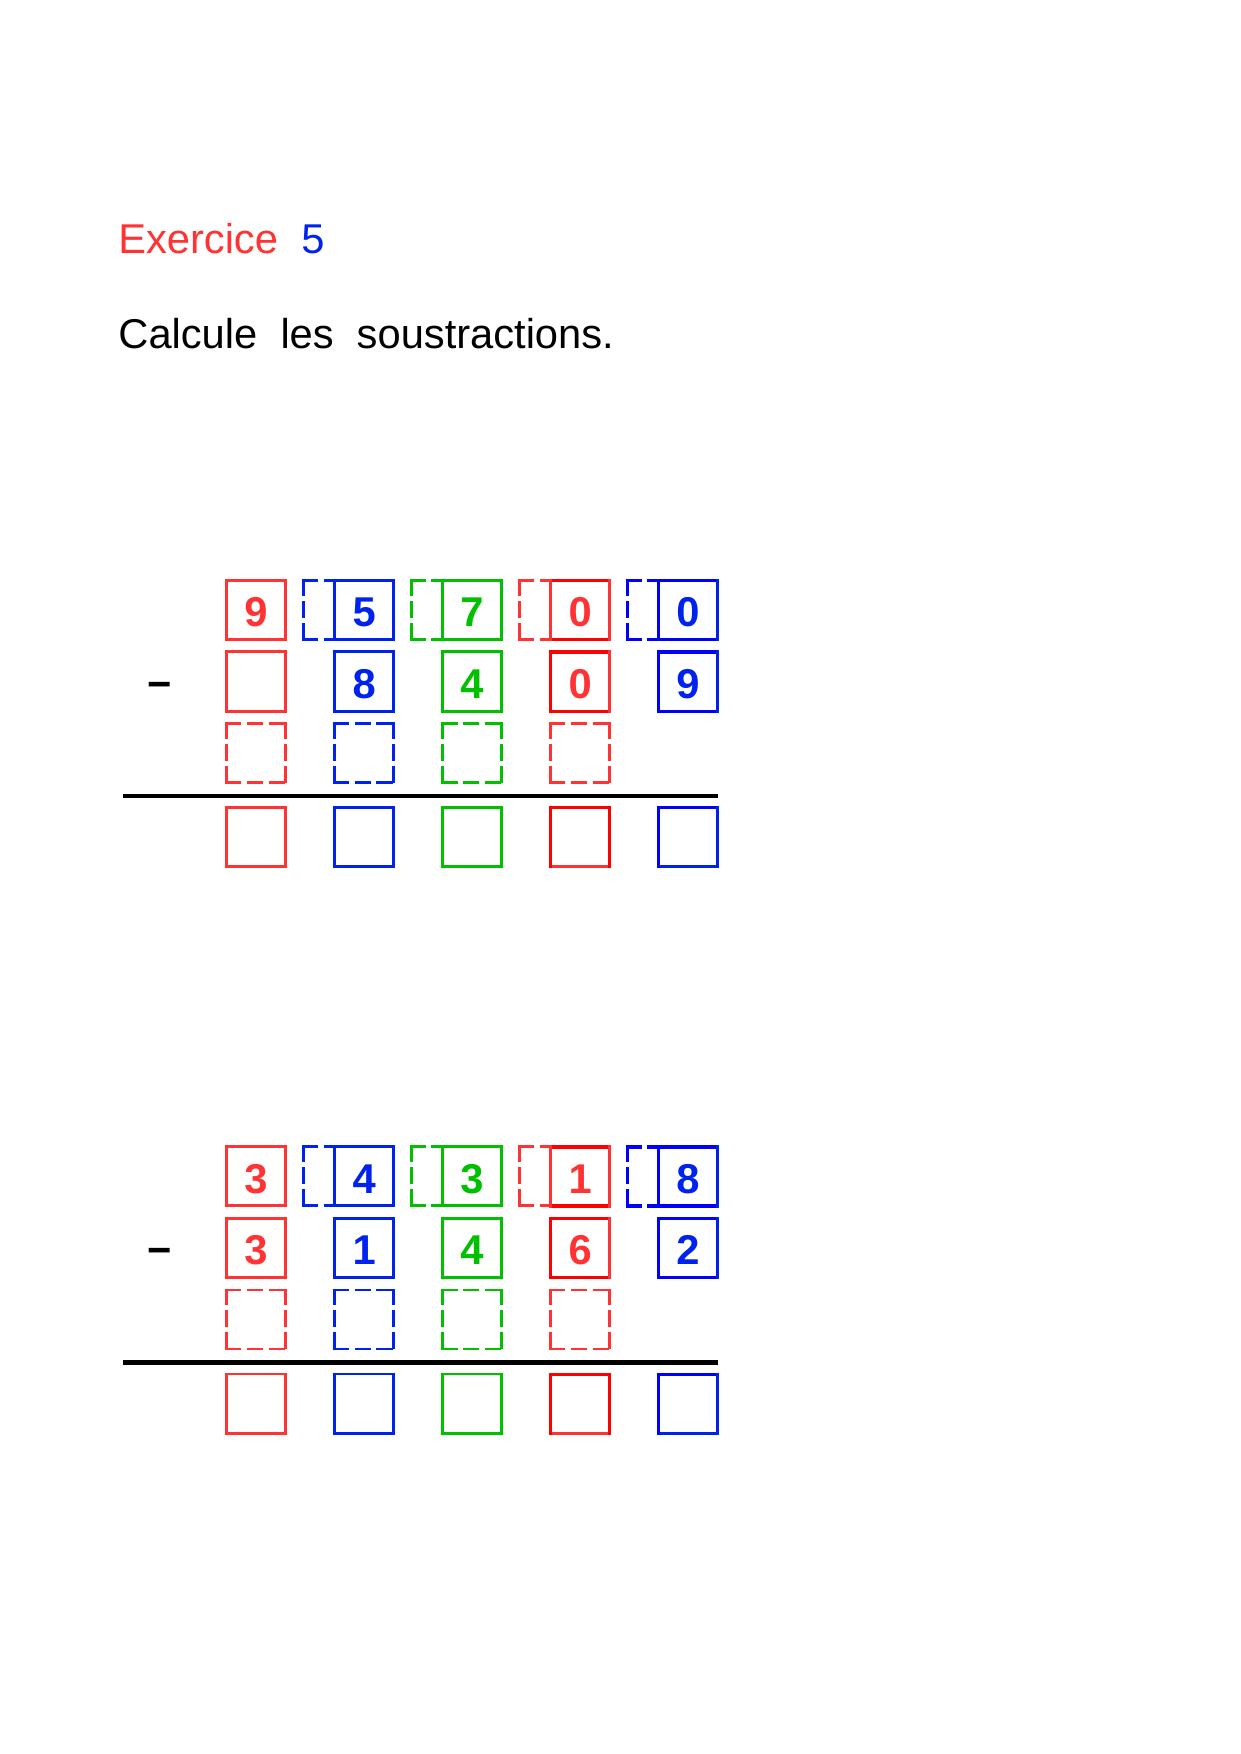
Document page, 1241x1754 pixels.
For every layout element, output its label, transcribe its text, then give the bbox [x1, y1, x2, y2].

table_cell [501, 781, 519, 787]
table_header [658, 1133, 717, 1145]
table_cell [411, 579, 441, 638]
table_cell [609, 1365, 627, 1372]
table_cell [627, 1432, 658, 1455]
table_header [609, 566, 627, 579]
table_cell [411, 1373, 441, 1432]
table_cell [627, 1204, 658, 1217]
table_cell [501, 1365, 519, 1372]
table_cell [444, 1375, 500, 1432]
table_cell [718, 1348, 794, 1354]
table_cell [442, 1279, 501, 1288]
table_cell [442, 641, 501, 650]
table_cell [501, 1348, 519, 1354]
table_cell [123, 638, 195, 650]
table_cell 3 [228, 1220, 284, 1276]
table_cell [442, 1289, 501, 1347]
table_cell [334, 1435, 393, 1455]
table_cell [285, 1354, 303, 1360]
table_cell [609, 781, 627, 787]
table_cell [609, 865, 627, 889]
table_cell [303, 638, 334, 650]
table_cell [442, 781, 501, 787]
table_cell [303, 798, 334, 806]
table_cell [718, 638, 794, 650]
table_cell 4 [444, 1220, 500, 1276]
table_cell [519, 710, 550, 722]
table_cell [519, 1432, 550, 1455]
table_cell [195, 1204, 226, 1217]
table_cell [658, 713, 717, 722]
table_cell [519, 865, 550, 889]
table_cell [609, 1432, 627, 1455]
table_header [718, 566, 794, 579]
table_header [226, 1133, 285, 1145]
table_cell [226, 798, 285, 806]
table_header [118, 566, 123, 579]
table_cell [303, 781, 334, 787]
table_cell [442, 713, 501, 722]
table_cell [411, 1289, 442, 1347]
table_cell [611, 1145, 627, 1204]
table_cell [226, 722, 285, 781]
table_cell [123, 787, 195, 793]
table_header [442, 566, 501, 579]
table_cell [609, 710, 627, 722]
table_header [794, 566, 1157, 889]
table_cell [411, 1348, 442, 1354]
table_cell [393, 710, 411, 722]
table_cell [718, 722, 794, 781]
text Exercice 5 [118, 214, 1122, 262]
table_cell [609, 722, 627, 781]
table_header [442, 1133, 501, 1145]
table_cell [287, 650, 303, 709]
table_cell [519, 1289, 550, 1347]
table_cell [226, 1289, 285, 1347]
table_cell 3 [444, 1148, 500, 1204]
table_cell [411, 650, 441, 709]
table_cell 0 [552, 582, 608, 638]
table_cell [503, 1217, 519, 1276]
table_cell [609, 638, 627, 650]
table_cell [123, 1373, 195, 1432]
table_cell [442, 1348, 501, 1354]
table_cell [395, 650, 411, 709]
table_cell [393, 1289, 411, 1347]
table_cell [334, 787, 393, 793]
table_cell [303, 806, 333, 865]
table_cell [195, 1145, 225, 1204]
table_cell [411, 638, 442, 650]
table_cell [609, 1276, 627, 1288]
table_cell [718, 787, 794, 793]
table_cell [718, 1360, 794, 1372]
table_cell [123, 1348, 195, 1354]
table_cell [285, 638, 303, 650]
table_cell [503, 579, 519, 638]
table_cell [334, 713, 393, 722]
table_cell [195, 787, 226, 793]
text Calcule les soustractions. [118, 310, 1122, 358]
table_cell [285, 1348, 303, 1354]
table_cell [550, 1289, 609, 1347]
table_cell [519, 1348, 550, 1354]
table_header [123, 566, 195, 579]
table_cell [123, 1276, 195, 1288]
table_cell [718, 781, 794, 787]
table_cell [334, 798, 393, 806]
table_cell 8 [336, 653, 392, 709]
table_cell [285, 722, 303, 781]
table_cell [442, 1365, 501, 1372]
table_cell 6 [552, 1220, 608, 1276]
table_cell [611, 1373, 627, 1432]
table_cell [519, 1354, 550, 1360]
table_cell [658, 1365, 717, 1372]
table_cell [501, 638, 519, 650]
table_header [226, 566, 285, 579]
table_cell [550, 781, 609, 787]
table_cell [658, 787, 717, 793]
table_cell [442, 722, 501, 781]
table_cell [303, 1354, 334, 1360]
table_cell [627, 638, 658, 650]
table_cell [718, 1289, 794, 1347]
table_cell [303, 1365, 334, 1372]
table_cell [195, 865, 226, 889]
table_cell [519, 1276, 550, 1288]
table_header [501, 566, 519, 579]
table_cell [442, 868, 501, 889]
table_cell [303, 1432, 334, 1455]
table_cell [442, 1354, 501, 1360]
table_cell [226, 641, 285, 650]
table_header [411, 1133, 442, 1145]
table_cell [658, 781, 717, 787]
table_cell [303, 722, 334, 781]
table_cell [658, 798, 717, 806]
table_cell [118, 1204, 123, 1217]
table_cell [285, 781, 303, 787]
table_header [718, 1133, 794, 1145]
table_cell [118, 1145, 123, 1204]
table_cell [411, 787, 442, 793]
table_cell [501, 1432, 519, 1455]
table_header [794, 1133, 1157, 1455]
table_cell 2 [660, 1220, 716, 1276]
table_cell [550, 713, 609, 722]
table_cell [501, 1354, 519, 1360]
table_cell [627, 1217, 657, 1276]
table_cell [627, 650, 657, 709]
table_cell [303, 1373, 333, 1432]
table_cell [118, 1432, 123, 1455]
table_cell 7 [444, 582, 500, 638]
table_cell [519, 1145, 549, 1204]
table_cell [550, 1354, 609, 1360]
table_cell [393, 787, 411, 793]
table_cell [123, 798, 195, 806]
table_cell [519, 1204, 550, 1217]
table_cell [393, 1354, 411, 1360]
table_cell [334, 1348, 393, 1354]
table_cell [195, 1373, 225, 1432]
table_cell [718, 1276, 794, 1288]
table_cell [195, 638, 226, 650]
table_cell [501, 798, 519, 806]
table_cell [123, 865, 195, 889]
table_cell [627, 1289, 658, 1347]
table_cell [519, 1217, 549, 1276]
table_cell [411, 1276, 442, 1288]
table_cell [519, 806, 549, 865]
table_cell [519, 579, 549, 638]
table_cell [611, 650, 627, 709]
table_cell [303, 579, 333, 638]
table_cell [226, 1435, 285, 1455]
table_cell [550, 1279, 609, 1288]
table_cell [123, 722, 195, 781]
table_cell [442, 787, 501, 793]
table_cell [501, 1276, 519, 1288]
table_cell [303, 710, 334, 722]
table_header [334, 566, 393, 579]
table_cell [442, 1207, 501, 1217]
table_cell [228, 809, 284, 865]
table_cell [411, 1365, 442, 1372]
table_cell [552, 809, 608, 865]
table_cell 8 [660, 1149, 716, 1204]
table_cell [719, 1373, 794, 1432]
table_cell [658, 722, 717, 781]
table_cell [444, 809, 500, 865]
table_cell [550, 1208, 609, 1217]
table_header [285, 566, 303, 579]
table_cell [519, 787, 550, 793]
table_cell [303, 1276, 334, 1288]
table_cell [195, 1354, 226, 1360]
table_header [501, 1133, 519, 1145]
table_header [118, 1133, 123, 1145]
table_cell [395, 1373, 411, 1432]
table_cell [411, 1354, 442, 1360]
table_cell [118, 806, 123, 865]
table_cell 5 [336, 582, 392, 638]
table_cell [395, 806, 411, 865]
table_cell [411, 806, 441, 865]
table_cell [718, 794, 794, 806]
table_header [627, 1133, 658, 1145]
table_header [303, 1133, 334, 1145]
table_cell [411, 1145, 441, 1204]
table_cell [334, 781, 393, 787]
table_cell [658, 1279, 717, 1288]
table_cell [226, 1279, 285, 1288]
table_cell [118, 650, 123, 709]
table_cell [718, 1204, 794, 1217]
table_cell [658, 1354, 717, 1360]
table_cell [550, 1435, 609, 1455]
table_header [658, 566, 717, 579]
table_cell [285, 1276, 303, 1288]
table_cell [550, 641, 609, 650]
table_cell [195, 722, 226, 781]
table_cell [658, 868, 717, 889]
table_cell [627, 1276, 658, 1288]
table_cell [719, 1217, 794, 1276]
table_cell [334, 1354, 393, 1360]
table_cell [195, 1348, 226, 1354]
table_cell [718, 865, 794, 889]
table_cell [303, 1145, 333, 1204]
table_cell [550, 868, 609, 889]
table_cell [287, 1373, 303, 1432]
table_cell [123, 710, 195, 722]
table_cell [519, 781, 550, 787]
table_cell [287, 1217, 303, 1276]
table_cell [519, 638, 550, 650]
table_cell 9 [660, 654, 716, 709]
table_cell [411, 798, 442, 806]
table_cell [118, 710, 123, 722]
table_cell [411, 1432, 442, 1455]
table_cell [627, 787, 658, 793]
table_cell [718, 1432, 794, 1455]
table_cell [393, 781, 411, 787]
table_cell − [123, 1217, 195, 1276]
table_cell [550, 1348, 609, 1354]
table_cell [550, 1365, 609, 1372]
table_cell [501, 1204, 519, 1217]
table_cell [123, 806, 195, 865]
table_cell [611, 579, 627, 638]
table_cell [503, 1145, 519, 1204]
table_cell [226, 1348, 285, 1354]
table_cell − [123, 650, 195, 709]
table_cell [336, 1375, 392, 1432]
table_cell [226, 1354, 285, 1360]
table_cell [123, 1432, 195, 1455]
table_cell 0 [552, 654, 608, 709]
table_cell [658, 1208, 717, 1217]
table_cell [393, 1432, 411, 1455]
table_header [334, 1133, 393, 1145]
table_cell [395, 579, 411, 638]
table_cell [393, 865, 411, 889]
table_cell [501, 710, 519, 722]
table_cell [118, 722, 123, 781]
table_cell [393, 798, 411, 806]
table_cell [501, 787, 519, 793]
table_cell [336, 809, 392, 865]
table_cell [334, 1279, 393, 1288]
table_cell [609, 798, 627, 806]
table_cell [118, 1276, 123, 1288]
table_header [519, 566, 550, 579]
table_cell [195, 650, 225, 709]
table_header [195, 566, 226, 579]
table_cell [303, 1289, 334, 1347]
table_header [393, 566, 411, 579]
table_cell [118, 1373, 123, 1432]
table_cell [719, 806, 794, 865]
table_cell [226, 713, 285, 722]
table_cell [503, 806, 519, 865]
table_header [123, 1133, 195, 1145]
table_cell [334, 722, 393, 781]
table_cell [411, 781, 442, 787]
table_cell [303, 1217, 333, 1276]
table_cell [501, 865, 519, 889]
table_cell [393, 1348, 411, 1354]
table_cell [285, 787, 303, 793]
table_cell [611, 806, 627, 865]
table_cell [393, 1276, 411, 1288]
table_cell [519, 798, 550, 806]
table_cell 1 [336, 1220, 392, 1276]
table_cell 3 [228, 1148, 284, 1204]
table_cell [658, 1289, 717, 1347]
table_cell [411, 722, 442, 781]
table_cell [501, 1289, 519, 1347]
table_cell [303, 650, 333, 709]
table_cell [719, 1145, 794, 1204]
table_cell [123, 1204, 195, 1217]
table_cell [627, 806, 657, 865]
table_cell [442, 798, 501, 806]
table_cell [627, 781, 658, 787]
table_cell [609, 1289, 627, 1347]
table_cell [393, 638, 411, 650]
table_cell [393, 1365, 411, 1372]
table_cell [123, 1365, 195, 1372]
table_cell [519, 722, 550, 781]
table_cell [123, 781, 195, 787]
table_header [519, 1133, 550, 1145]
table_cell [609, 1354, 627, 1360]
table_cell [195, 710, 226, 722]
table_cell [118, 1289, 123, 1347]
table_cell [550, 722, 609, 781]
table_cell [519, 650, 549, 709]
table_cell [118, 579, 123, 638]
table_cell [411, 1217, 441, 1276]
table_cell [627, 1365, 658, 1372]
table_cell [195, 1432, 226, 1455]
table_cell [411, 710, 442, 722]
table_cell [285, 865, 303, 889]
table_header [627, 566, 658, 579]
table_cell 0 [660, 582, 716, 638]
table_cell [611, 1217, 627, 1276]
table_cell [287, 579, 303, 638]
table_cell [226, 1365, 285, 1372]
table_header [393, 1133, 411, 1145]
table_cell [660, 809, 716, 865]
table_cell [285, 1289, 303, 1347]
table_header [550, 566, 609, 579]
table_header [303, 566, 334, 579]
table_cell [287, 1145, 303, 1204]
table_cell [123, 1354, 195, 1360]
table_cell [118, 865, 123, 889]
table_cell [334, 1207, 393, 1217]
table_cell [226, 781, 285, 787]
table_cell [285, 1365, 303, 1372]
table_cell [303, 1348, 334, 1354]
table_cell [334, 1289, 393, 1347]
table_cell [627, 1348, 658, 1354]
table_cell [334, 641, 393, 650]
table_cell [334, 868, 393, 889]
table_header [411, 566, 442, 579]
table_cell [718, 1354, 794, 1360]
table_cell [411, 1204, 442, 1217]
table_cell [123, 579, 195, 638]
table_cell [195, 1365, 226, 1372]
table_cell [627, 865, 658, 889]
table_cell [552, 1376, 608, 1432]
table_cell [123, 1145, 195, 1204]
table_header [609, 1133, 627, 1145]
table_cell [395, 1217, 411, 1276]
table_cell [334, 1365, 393, 1372]
table_cell [285, 710, 303, 722]
table_cell [118, 638, 123, 650]
table_cell [519, 1373, 549, 1432]
table_cell [718, 710, 794, 722]
table_cell [627, 1145, 657, 1204]
table_cell [719, 579, 794, 638]
table_cell [503, 1373, 519, 1432]
table_cell 4 [336, 1148, 392, 1204]
table_cell [118, 794, 123, 806]
table_cell [627, 722, 658, 781]
table_cell [442, 1435, 501, 1455]
table_cell [123, 1289, 195, 1347]
table_cell [195, 806, 225, 865]
table_cell [627, 579, 657, 638]
table_cell [658, 1435, 717, 1455]
table_cell [627, 710, 658, 722]
table_header [285, 1133, 303, 1145]
table_cell [609, 787, 627, 793]
table_cell [118, 1360, 123, 1372]
table_cell [658, 1348, 717, 1354]
table_cell [609, 1204, 627, 1217]
table_cell [503, 650, 519, 709]
table_cell [303, 787, 334, 793]
table_cell [393, 1204, 411, 1217]
table_header [195, 1133, 226, 1145]
table_cell [226, 868, 285, 889]
table_cell [118, 1217, 123, 1276]
table_cell [395, 1145, 411, 1204]
table_cell [627, 1373, 657, 1432]
table_cell [627, 1354, 658, 1360]
table_cell 9 [228, 582, 284, 638]
table_cell [627, 798, 658, 806]
table_cell [519, 1365, 550, 1372]
table_cell [195, 1276, 226, 1288]
table_cell [226, 787, 285, 793]
table_cell [501, 722, 519, 781]
table_cell [411, 865, 442, 889]
table_cell [195, 1289, 226, 1347]
table_cell [287, 806, 303, 865]
table_cell [285, 1432, 303, 1455]
table_cell [226, 1207, 285, 1217]
table_cell [195, 1217, 225, 1276]
table_cell [393, 722, 411, 781]
table_header [550, 1133, 609, 1145]
table_cell [195, 579, 225, 638]
table_cell [660, 1376, 716, 1432]
table_cell [285, 1204, 303, 1217]
table_cell [658, 641, 717, 650]
table_cell [550, 798, 609, 806]
table_cell [285, 798, 303, 806]
table_cell [195, 798, 226, 806]
table_cell [228, 653, 284, 709]
table_cell [303, 1204, 334, 1217]
table_cell [719, 650, 794, 709]
table_cell 4 [444, 653, 500, 709]
table_cell [195, 781, 226, 787]
table_cell [550, 787, 609, 793]
table_cell [303, 865, 334, 889]
table_cell 1 [552, 1149, 608, 1204]
table_cell [228, 1375, 284, 1432]
table_cell [609, 1348, 627, 1354]
